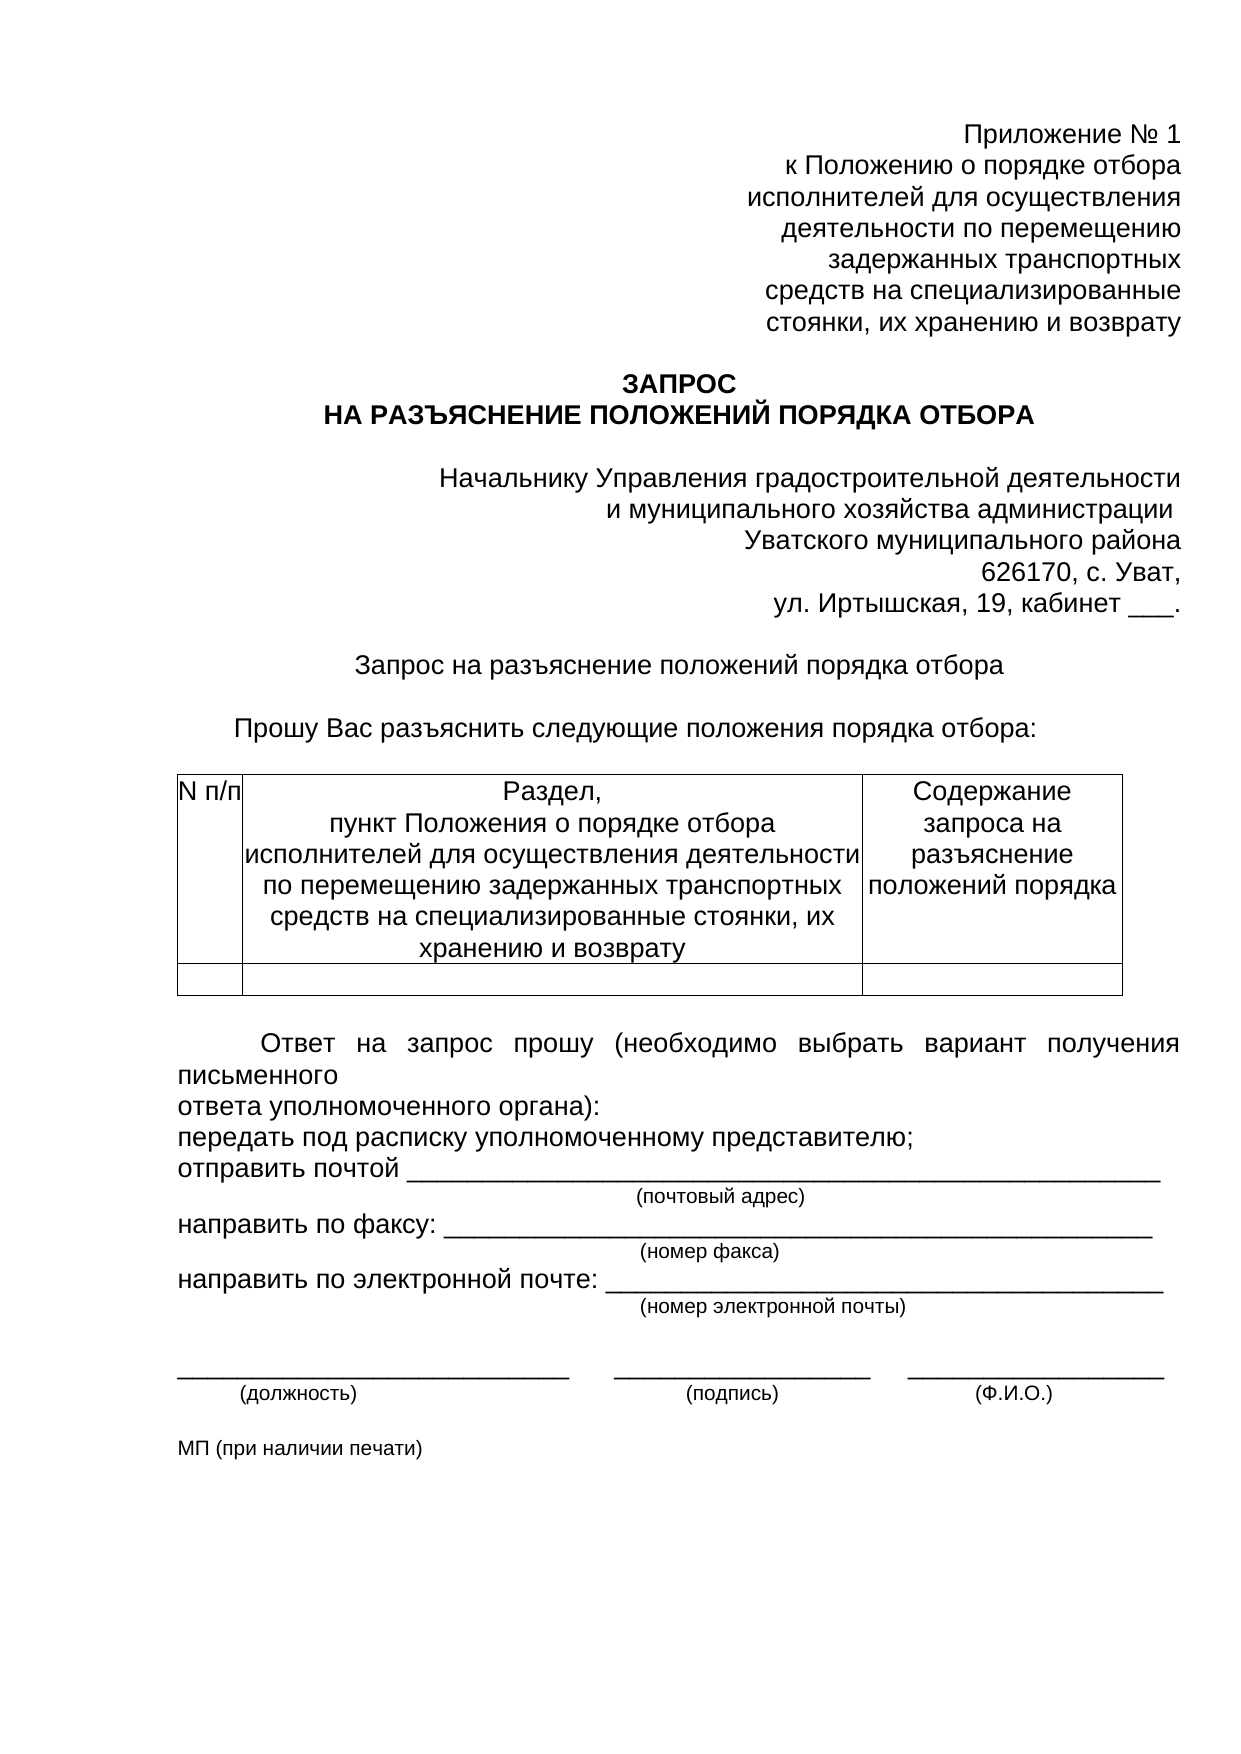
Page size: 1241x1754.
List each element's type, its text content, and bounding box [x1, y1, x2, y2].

text Прошу Вас разъяснить следующие положения порядка отбора: [177, 712, 1181, 743]
text (должность) (подпись) (Ф.И.О.) [177, 1381, 1181, 1404]
text (почтовый адрес) [177, 1184, 1181, 1208]
text 626170, с. Уват, [177, 556, 1181, 587]
text Запрос на разъяснение положений порядка отбора [177, 649, 1181, 681]
text Начальнику Управления градостроительной деятельности [177, 462, 1181, 493]
text __________________________ _________________ _________________ [177, 1349, 1181, 1381]
text и муниципального хозяйства администрации [177, 493, 1181, 524]
text Ответ на запрос прошу (необходимо выбрать вариант получения письменного [177, 1027, 1181, 1090]
text к Положению о порядке отбора [177, 149, 1181, 181]
text МП (при наличии печати) [177, 1436, 1181, 1460]
table_header Содержание запроса на разъяснение положений порядка [863, 775, 1122, 963]
table_header N п/п [178, 775, 242, 963]
table_header Раздел, пункт Положения о порядке отбора исполнителей для осуществления деятельности по перемещению задержанных транспортных средств на специализированные стоянки, их хранению и возврату [243, 775, 862, 963]
text Уватского муниципального района [177, 524, 1181, 556]
text ул. Иртышская, 19, кабинет ___. [177, 587, 1181, 618]
text задержанных транспортных [177, 243, 1181, 274]
text (номер электронной почты) [177, 1294, 1181, 1318]
subtitle Приложение № 1 [177, 118, 1181, 149]
text ответа уполномоченного органа): [177, 1090, 1181, 1121]
text (номер факса) [177, 1239, 1181, 1263]
text НА РАЗЪЯСНЕНИЕ ПОЛОЖЕНИЙ ПОРЯДКА ОТБОРА [177, 399, 1181, 431]
text деятельности по перемещению [177, 212, 1181, 243]
text стоянки, их хранению и возврату [177, 306, 1181, 337]
text средств на специализированные [177, 274, 1181, 306]
text направить по факсу: _______________________________________________ [177, 1208, 1181, 1239]
table_cell [178, 964, 242, 995]
text направить по электронной почте: _____________________________________ [177, 1263, 1181, 1294]
text ЗАПРОС [177, 368, 1181, 399]
text исполнителей для осуществления [177, 181, 1181, 212]
text отправить почтой __________________________________________________ [177, 1152, 1181, 1184]
text передать под расписку уполномоченному представителю; [177, 1121, 1181, 1152]
table_cell [863, 964, 1122, 995]
table_cell [243, 964, 862, 995]
